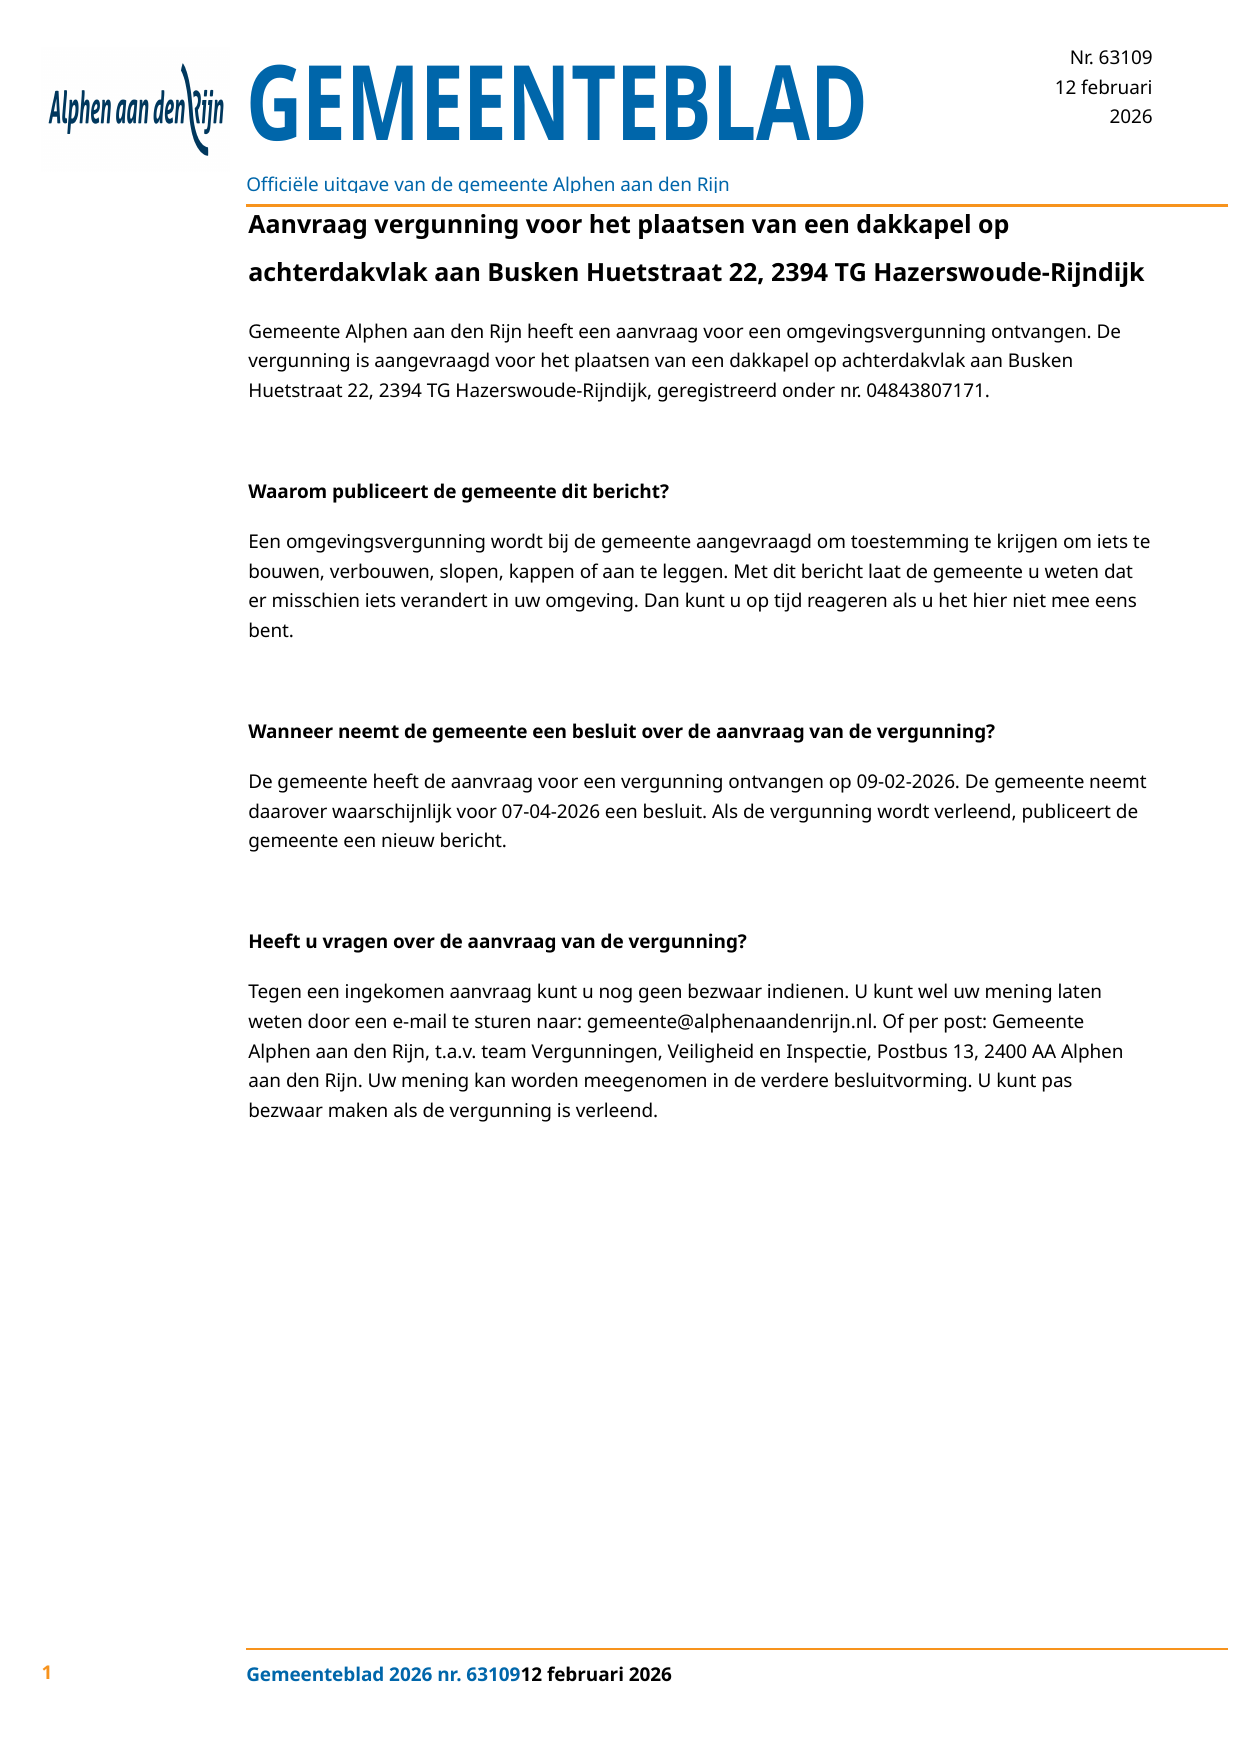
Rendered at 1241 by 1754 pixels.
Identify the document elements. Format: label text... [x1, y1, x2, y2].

text De gemeente heeft de aanvraag voor een vergunning ontvangen op 09-02-2026. De gemeente neemt daarover waarschijnlijk voor 07-04-2026 een besluit. Als de vergunning wordt verleend, publiceert de gemeente een nieuw bericht. [248, 768, 1152, 853]
text Gemeente Alphen aan den Rijn heeft een aanvraag voor een omgevingsvergunning ontvangen. De vergunning is aangevraagd voor het plaatsen van een dakkapel op achterdakvlak aan Busken Huetstraat 22, 2394 TG Hazerswoude-Rijndijk, geregistreerd onder nr. 04843807171. [248, 318, 1152, 403]
text Wanneer neemt de gemeente een besluit over de aanvraag van de vergunning? [248, 718, 1152, 744]
text Tegen een ingekomen aanvraag kunt u nog geen bezwaar indienen. U kunt wel uw mening laten weten door een e-mail te sturen naar: gemeente@alphenaandenrijn.nl. Of per post: Gemeente Alphen aan den Rijn, t.a.v. team Vergunningen, Veiligheid en Inspectie, Postbus 13, 2400 AA Alphen aan den Rijn. Uw mening kan worden meegenomen in de verdere besluitvorming. U kunt pas bezwaar maken als de vergunning is verleend. [248, 979, 1152, 1123]
text Aanvraag vergunning voor het plaatsen van een dakkapel op achterdakvlak aan Busken Huetstraat 22, 2394 TG Hazerswoude-Rijndijk [248, 207, 1152, 288]
text Een omgevingsvergunning wordt bij de gemeente aangevraagd om toestemming te krijgen om iets te bouwen, verbouwen, slopen, kappen of aan te leggen. Met dit bericht laat de gemeente u weten dat er misschien iets verandert in uw omgeving. Dan kunt u op tijd reageren als u het hier niet mee eens bent. [248, 528, 1152, 643]
picture [41, 47, 231, 172]
text Heeft u vragen over de aanvraag van de vergunning? [248, 928, 1152, 954]
text Waarom publiceert de gemeente dit bericht? [248, 478, 1152, 504]
